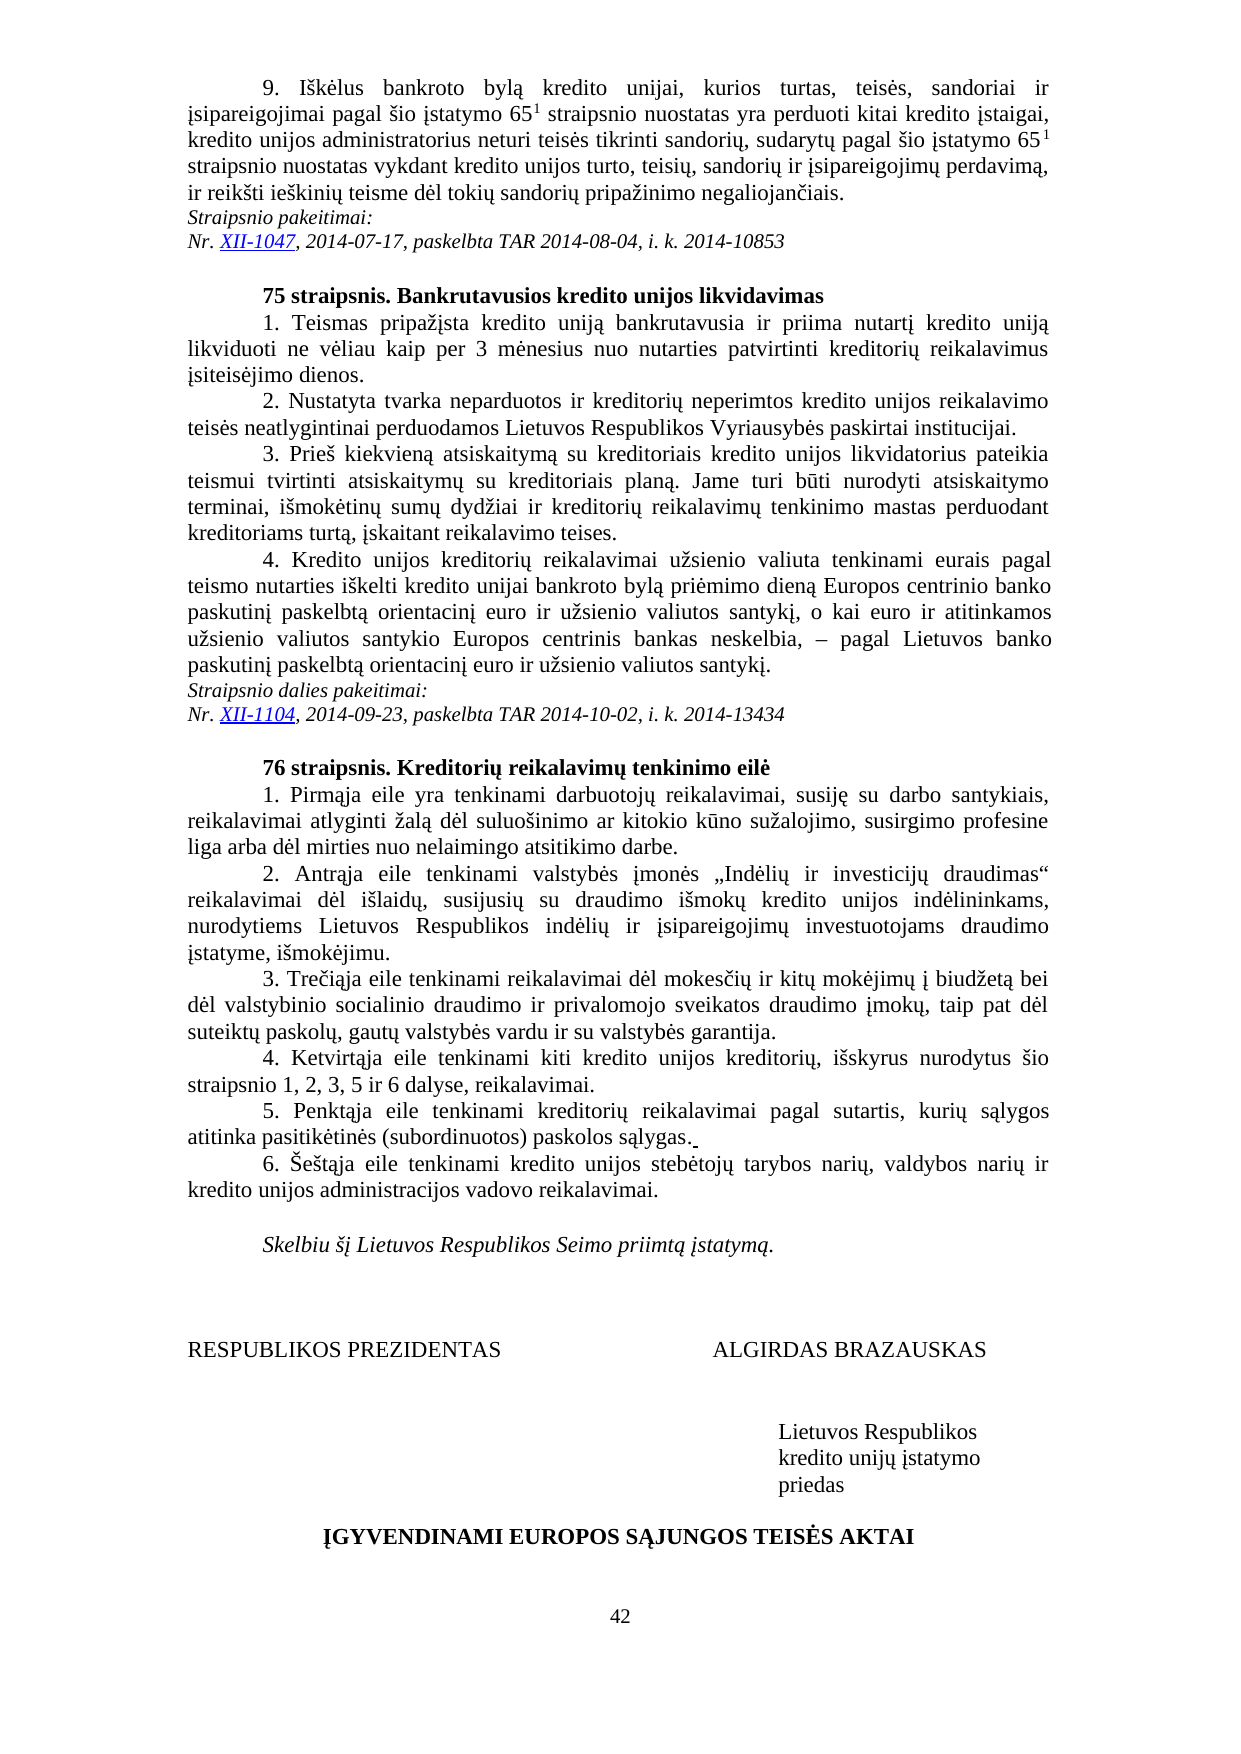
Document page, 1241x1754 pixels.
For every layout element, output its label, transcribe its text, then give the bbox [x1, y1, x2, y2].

text Straipsnio dalies pakeitimai: [187, 677, 1053, 702]
text ĮGYVENDINAMI EUROPOS SĄJUNGOS TEISĖS AKTAI [187, 1523, 1050, 1550]
text Nr. XII-1104, 2014-09-23, paskelbta TAR 2014-10-02, i. k. 2014-13434 [187, 702, 1053, 726]
text 3. Prieš kiekvieną atsiskaitymą su kreditoriais kredito unijos likvidatorius pateikia teismui tvirtinti atsiskaitymų su kreditoriais planą. Jame turi būti nurodyti atsiskaitymo terminai, išmokėtinų sumų dydžiai ir kreditorių reikalavimų tenkinimo mastas perduodant kreditoriams turtą, įskaitant reikalavimo teises. [187, 440, 1050, 546]
text 5. Penktąja eile tenkinami kreditorių reikalavimai pagal sutartis, kurių sąlygos atitinka pasitikėtinės (subordinuotos) paskolos sąlygas. [187, 1097, 1050, 1150]
text Nr. XII-1047, 2014-07-17, paskelbta TAR 2014-08-04, i. k. 2014-10853 [187, 229, 1050, 253]
text 1. Pirmąja eile yra tenkinami darbuotojų reikalavimai, susiję su darbo santykiais, reikalavimai atlyginti žalą dėl suluošinimo ar kitokio kūno sužalojimo, susirgimo profesine liga arba dėl mirties nuo nelaimingo atsitikimo darbe. [187, 781, 1050, 860]
text 75 straipsnis. Bankrutavusios kredito unijos likvidavimas [187, 282, 1050, 308]
text priedas [778, 1471, 1050, 1497]
text Lietuvos Respublikos [778, 1418, 1050, 1444]
text 3. Trečiąja eile tenkinami reikalavimai dėl mokesčių ir kitų mokėjimų į biudžetą bei dėl valstybinio socialinio draudimo ir privalomojo sveikatos draudimo įmokų, taip pat dėl suteiktų paskolų, gautų valstybės vardu ir su valstybės garantija. [187, 965, 1050, 1044]
text 1. Teismas pripažįsta kredito uniją bankrutavusia ir priima nutartį kredito uniją likviduoti ne vėliau kaip per 3 mėnesius nuo nutarties patvirtinti kreditorių reikalavimus įsiteisėjimo dienos. [187, 308, 1050, 388]
text 6. Šeštąja eile tenkinami kredito unijos stebėtojų tarybos narių, valdybos narių ir kredito unijos administracijos vadovo reikalavimai. [187, 1150, 1050, 1202]
text kredito unijų įstatymo [778, 1444, 1050, 1471]
text 9. Iškėlus bankroto bylą kredito unijai, kurios turtas, teisės, sandoriai ir įsipareigojimai pagal šio įstatymo 651 straipsnio nuostatas yra perduoti kitai kredito įstaigai, kredito unijos administratorius neturi teisės tikrinti sandorių, sudarytų pagal šio įstatymo 651 straipsnio nuostatas vykdant kredito unijos turto, teisių, sandorių ir įsipareigojimų perdavimą, ir reikšti ieškinių teisme dėl tokių sandorių pripažinimo negaliojančiais. [187, 73, 1050, 205]
text 4. Ketvirtąja eile tenkinami kiti kredito unijos kreditorių, išskyrus nurodytus šio straipsnio 1, 2, 3, 5 ir 6 dalyse, reikalavimai. [187, 1044, 1050, 1097]
text RESPUBLIKOS PREZIDENTAS ALGIRDAS BRAZAUSKAS [187, 1337, 1050, 1363]
text 2. Nustatyta tvarka neparduotos ir kreditorių neperimtos kredito unijos reikalavimo teisės neatlygintinai perduodamos Lietuvos Respublikos Vyriausybės paskirtai institucijai. [187, 388, 1050, 440]
text 2. Antrąja eile tenkinami valstybės įmonės „Indėlių ir investicijų draudimas“ reikalavimai dėl išlaidų, susijusių su draudimo išmokų kredito unijos indėlininkams, nurodytiems Lietuvos Respublikos indėlių ir įsipareigojimų investuotojams draudimo įstatyme, išmokėjimu. [187, 860, 1050, 965]
text Straipsnio pakeitimai: [187, 205, 1050, 229]
text 76 straipsnis. Kreditorių reikalavimų tenkinimo eilė [187, 754, 1050, 781]
text 4. Kredito unijos kreditorių reikalavimai užsienio valiuta tenkinami eurais pagal teismo nutarties iškelti kredito unijai bankroto bylą priėmimo dieną Europos centrinio banko paskutinį paskelbtą orientacinį euro ir užsienio valiutos santykį, o kai euro ir atitinkamos užsienio valiutos santykio Europos centrinis bankas neskelbia, – pagal Lietuvos banko paskutinį paskelbtą orientacinį euro ir užsienio valiutos santykį. [187, 546, 1053, 677]
text Skelbiu šį Lietuvos Respublikos Seimo priimtą įstatymą. [187, 1231, 1050, 1257]
